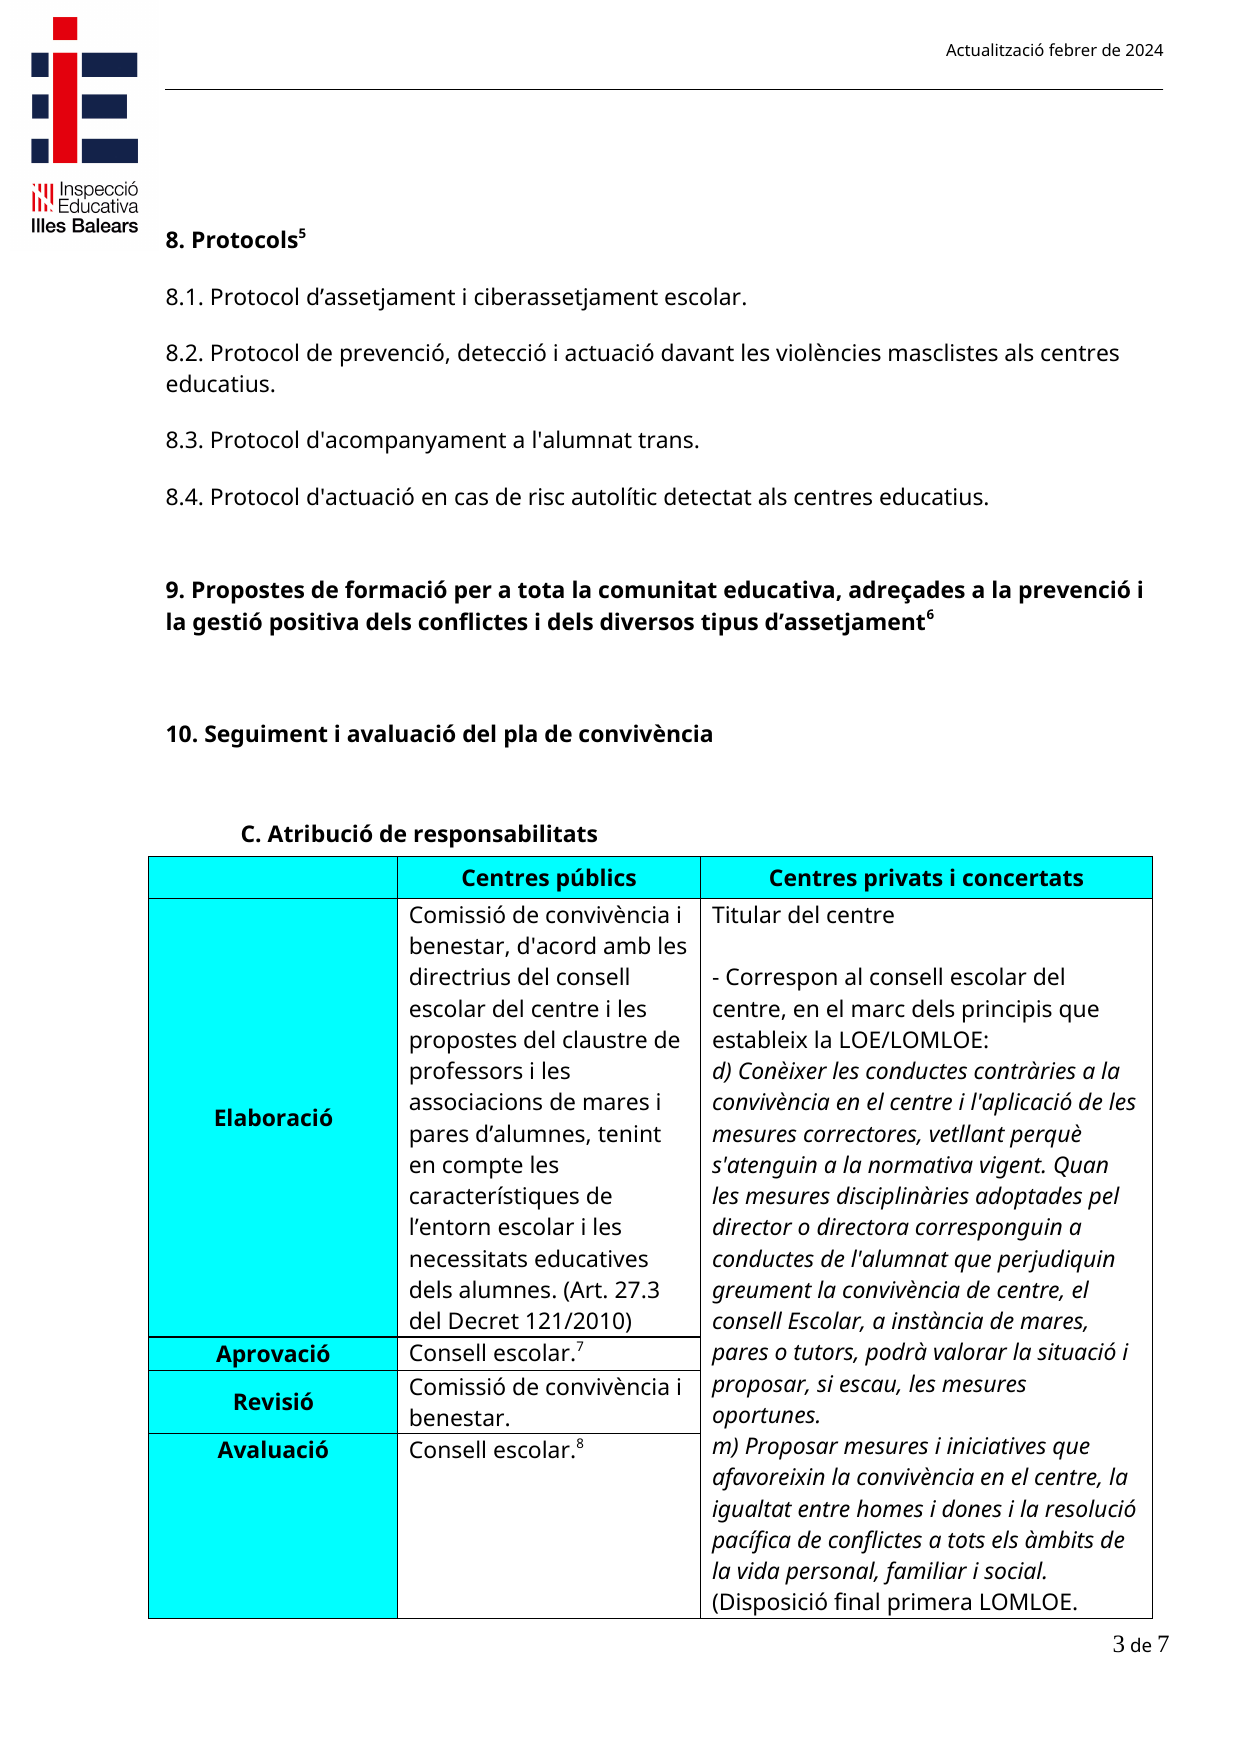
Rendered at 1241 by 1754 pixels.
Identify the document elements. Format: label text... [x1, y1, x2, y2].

table_cell Consell escolar. [398, 1338, 700, 1370]
table_header Centres privats i concertats [701, 857, 1152, 898]
text 8.4. Protocol d'actuació en cas de risc autolític detectat als centres educatius. [165, 481, 1163, 512]
table_cell Comissió de convivència i benestar. [398, 1371, 700, 1433]
table_cell Comissió de convivència i benestar, d'acord amb les directrius del consell escolar del centre i les propostes del claustre de professors i les associacions de mares i pares d’alumnes, tenint en compte les característiques de l’entorn escolar i les necessitats educatives dels alumnes. (Art. 27.3 del Decret 121/2010) [398, 899, 700, 1336]
table_cell Elaboració [149, 899, 397, 1336]
table_header [149, 857, 397, 898]
table_cell Revisió [149, 1371, 397, 1433]
table_cell Aprovació [149, 1338, 397, 1370]
table_cell Titular del centre - Correspon al consell escolar del centre, en el marc dels principis que estableix la LOE/LOMLOE: d) Conèixer les conductes contràries a la convivència en el centre i l'aplicació de les mesures correctores, vetllant perquè s'atenguin a la normativa vigent. Quan les mesures disciplinàries adoptades pel director o directora corresponguin a conductes de l'alumnat que perjudiquin greument la convivència de centre, el consell Escolar, a instància de mares, pares o tutors, podrà valorar la situació i proposar, si escau, les mesures oportunes. m) Proposar mesures i iniciatives que afavoreixin la convivència en el centre, la igualtat entre homes i dones i la resolució pacífica de conflictes a tots els àmbits de la vida personal, familiar i social. (Disposició final primera LOMLOE. [701, 899, 1152, 1618]
picture [10, 0, 160, 251]
table_cell Avaluació [149, 1434, 397, 1618]
text 9. Propostes de formació per a tota la comunitat educativa, adreçades a la prevenció i la gestió positiva dels conflictes i dels diversos tipus d’assetjament [165, 574, 1163, 637]
subtitle C. Atribució de responsabilitats [165, 818, 1163, 849]
text 8.1. Protocol d’assetjament i ciberassetjament escolar. [165, 281, 1163, 312]
table_header Centres públics [398, 857, 700, 898]
text 8. Protocols [165, 224, 1163, 256]
text 8.3. Protocol d'acompanyament a l'alumnat trans. [165, 424, 1163, 456]
text 8.2. Protocol de prevenció, detecció i actuació davant les violències masclistes als centres educatius. [165, 337, 1163, 399]
text 10. Seguiment i avaluació del pla de convivència [165, 718, 1163, 749]
table_cell Consell escolar. [398, 1434, 700, 1618]
